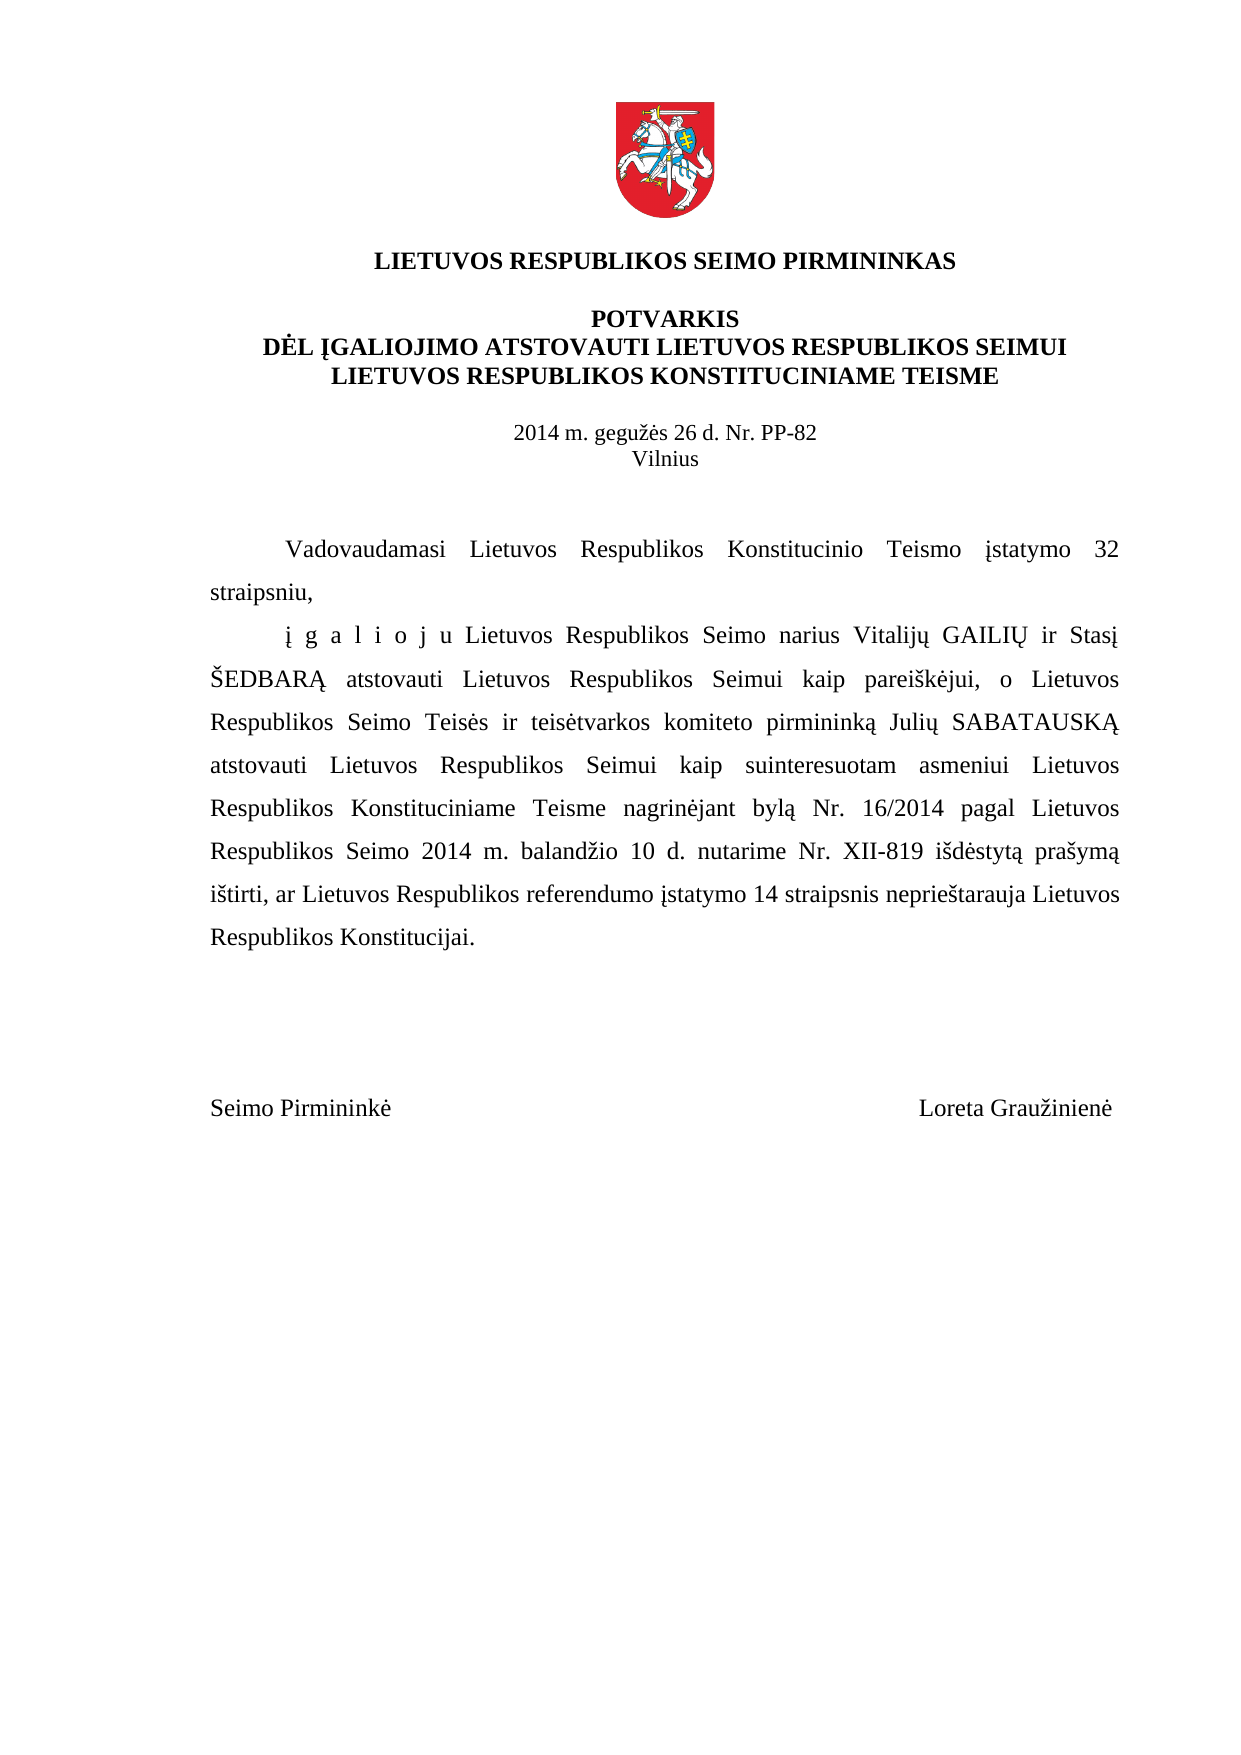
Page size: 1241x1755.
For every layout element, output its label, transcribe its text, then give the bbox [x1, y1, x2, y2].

text 2014 m. gegužės 26 d. Nr. PP-82 [210, 419, 1120, 445]
text Seimo Pirmininkė Loreta Graužinienė [210, 1093, 1120, 1122]
text DĖL ĮGALIOJIMO ATSTOVAUTI LIETUVOS RESPUBLIKOS SEIMUI LIETUVOS RESPUBLIKOS KONSTITUCINIAME TEISME [210, 332, 1120, 390]
text Vilnius [210, 445, 1120, 471]
text Vadovaudamasi Lietuvos Respublikos Konstitucinio Teismo įstatymo 32 straipsniu, [210, 534, 1120, 606]
text į g a l i o j u Lietuvos Respublikos Seimo narius Vitalijų GAILIŲ ir Stasį ŠEDBARĄ atstovauti Lietuvos Respublikos Seimui kaip pareiškėjui, o Lietuvos Respublikos Seimo Teisės ir teisėtvarkos komiteto pirmininką Julių SABATAUSKĄ atstovauti Lietuvos Respublikos Seimui kaip suinteresuotam asmeniui Lietuvos Respublikos Konstituciniame Teisme nagrinėjant bylą Nr. 16/2014 pagal Lietuvos Respublikos Seimo 2014 m. balandžio 10 d. nutarime Nr. XII-819 išdėstytą prašymą ištirti, ar Lietuvos Respublikos referendumo įstatymo 14 straipsnis neprieštarauja Lietuvos Respublikos Konstitucijai. [210, 621, 1120, 951]
text LIETUVOS RESPUBLIKOS SEIMO PIRMININKAS [210, 246, 1120, 275]
text POTVARKIS [210, 304, 1120, 332]
